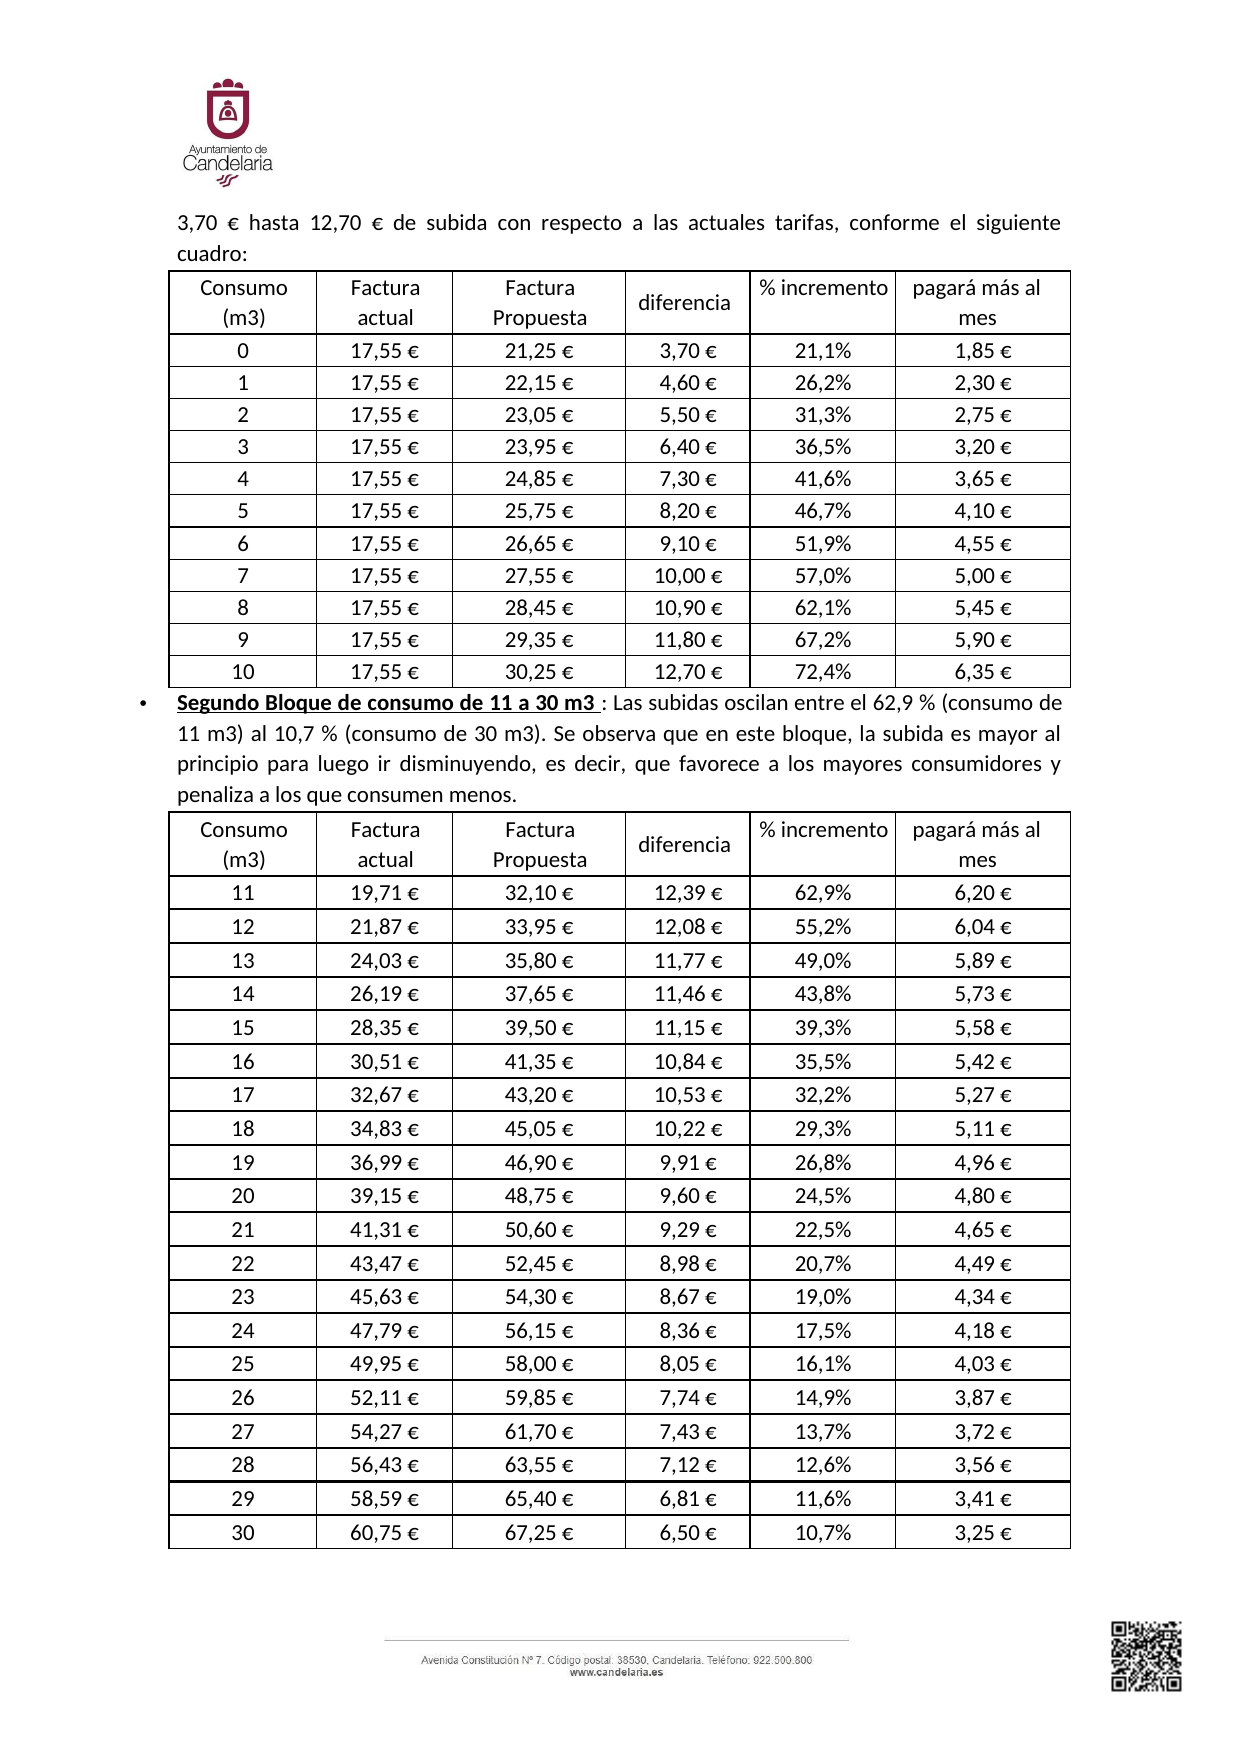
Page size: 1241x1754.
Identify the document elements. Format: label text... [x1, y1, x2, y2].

table_cell 63,55 € [453, 1449, 625, 1480]
table_cell 3,72 € [896, 1415, 1070, 1447]
table_cell 5,11 € [896, 1112, 1070, 1144]
table_cell 9,29 € [626, 1213, 749, 1245]
table_cell 26,19 € [317, 978, 452, 1009]
table_cell 49,95 € [317, 1348, 452, 1379]
table_cell 9 [170, 624, 316, 655]
table_cell 6,20 € [896, 877, 1070, 908]
table_cell 4,55 € [896, 528, 1070, 558]
table_cell 4,49 € [896, 1247, 1070, 1278]
table_header % incremento [751, 272, 895, 333]
table_cell 26,65 € [453, 528, 625, 558]
table_cell 1 [170, 367, 316, 398]
table_cell 14,9% [751, 1381, 895, 1413]
table_cell 5,90 € [896, 624, 1070, 655]
table_cell 17,55 € [317, 624, 452, 655]
list Segundo Bloque de consumo de 11 a 30 m3 : Las subidas oscilan entre el 62,9 % (consumo de 11 m3) al 10,7 % (consumo de 30 m3). Se observa que en este bloque, la subida es mayor al principio para luego ir disminuyendo, es decir, que favorece a los mayores consumidores y penaliza a los que consumen menos. [139, 688, 1063, 808]
table_cell 10,84 € [626, 1045, 749, 1077]
table_cell 17,55 € [317, 656, 452, 687]
table_cell 16 [170, 1045, 316, 1077]
table_cell 27,55 € [453, 560, 625, 591]
table_cell 4,10 € [896, 495, 1070, 526]
table_cell 24,85 € [453, 463, 625, 494]
table_cell 22 [170, 1247, 316, 1278]
table_header Factura Propuesta [453, 272, 625, 333]
table_cell 25,75 € [453, 495, 625, 526]
table_cell 4,03 € [896, 1348, 1070, 1379]
table_cell 3 [170, 431, 316, 462]
table_cell 10,90 € [626, 592, 749, 623]
table_cell 17,55 € [317, 592, 452, 623]
table_cell 55,2% [751, 910, 895, 942]
table_cell 12,39 € [626, 877, 749, 908]
table_cell 0 [170, 335, 316, 366]
table_cell 14 [170, 978, 316, 1009]
table_cell 43,8% [751, 978, 895, 1009]
table_cell 48,75 € [453, 1180, 625, 1211]
table_header diferencia [626, 272, 749, 333]
table_cell 58,00 € [453, 1348, 625, 1379]
table_cell 19,0% [751, 1281, 895, 1312]
table_cell 8 [170, 592, 316, 623]
table_cell 62,9% [751, 877, 895, 908]
table_cell 3,70 € [626, 335, 749, 366]
table_cell 18 [170, 1112, 316, 1144]
table_cell 47,79 € [317, 1314, 452, 1346]
table_header Factura actual [317, 813, 452, 875]
table_cell 52,45 € [453, 1247, 625, 1278]
table_cell 22,15 € [453, 367, 625, 398]
table_cell 5,27 € [896, 1079, 1070, 1110]
table_cell 37,65 € [453, 978, 625, 1009]
table_cell 17 [170, 1079, 316, 1110]
table_header % incremento [751, 813, 895, 875]
table_cell 10,00 € [626, 560, 749, 591]
table_cell 10,22 € [626, 1112, 749, 1144]
table_cell 9,10 € [626, 528, 749, 558]
table_cell 67,25 € [453, 1516, 625, 1548]
table_cell 62,1% [751, 592, 895, 623]
table_cell 17,55 € [317, 560, 452, 591]
table_cell 2,30 € [896, 367, 1070, 398]
table_header Consumo (m3) [170, 813, 316, 875]
table_cell 43,47 € [317, 1247, 452, 1278]
table_cell 17,55 € [317, 367, 452, 398]
table_cell 15 [170, 1011, 316, 1043]
table_cell 13,7% [751, 1415, 895, 1447]
table_cell 61,70 € [453, 1415, 625, 1447]
table_header Consumo (m3) [170, 272, 316, 333]
table_cell 5,50 € [626, 399, 749, 430]
table_cell 8,67 € [626, 1281, 749, 1312]
table_cell 6,81 € [626, 1483, 749, 1514]
table_cell 17,55 € [317, 399, 452, 430]
table_cell 6,50 € [626, 1516, 749, 1548]
table_cell 4,96 € [896, 1146, 1070, 1177]
table_cell 24 [170, 1314, 316, 1346]
table_cell 56,43 € [317, 1449, 452, 1480]
table_header Factura Propuesta [453, 813, 625, 875]
table_cell 35,5% [751, 1045, 895, 1077]
table_cell 4,18 € [896, 1314, 1070, 1346]
table_cell 72,4% [751, 656, 895, 687]
table_cell 21,25 € [453, 335, 625, 366]
table_cell 3,25 € [896, 1516, 1070, 1548]
table_cell 23,95 € [453, 431, 625, 462]
table_cell 45,63 € [317, 1281, 452, 1312]
table_cell 6 [170, 528, 316, 558]
table_cell 11,80 € [626, 624, 749, 655]
table_cell 3,20 € [896, 431, 1070, 462]
table_cell 8,20 € [626, 495, 749, 526]
table_cell 2,75 € [896, 399, 1070, 430]
table_cell 20 [170, 1180, 316, 1211]
table_cell 7,30 € [626, 463, 749, 494]
table_cell 27 [170, 1415, 316, 1447]
table_cell 28,45 € [453, 592, 625, 623]
table_cell 11,46 € [626, 978, 749, 1009]
table_cell 32,2% [751, 1079, 895, 1110]
table_cell 10,7% [751, 1516, 895, 1548]
table_cell 17,55 € [317, 463, 452, 494]
table_cell 11,15 € [626, 1011, 749, 1043]
table_cell 65,40 € [453, 1483, 625, 1514]
table_cell 10 [170, 656, 316, 687]
table_cell 5,00 € [896, 560, 1070, 591]
table_cell 21,1% [751, 335, 895, 366]
table_cell 4,65 € [896, 1213, 1070, 1245]
table_cell 54,27 € [317, 1415, 452, 1447]
table_cell 8,05 € [626, 1348, 749, 1379]
table_header diferencia [626, 813, 749, 875]
table_cell 31,3% [751, 399, 895, 430]
table_cell 6,04 € [896, 910, 1070, 942]
table_cell 2 [170, 399, 316, 430]
table_cell 24,5% [751, 1180, 895, 1211]
table_cell 10,53 € [626, 1079, 749, 1110]
table_cell 6,40 € [626, 431, 749, 462]
table_cell 17,55 € [317, 335, 452, 366]
table_cell 17,55 € [317, 431, 452, 462]
table_cell 5,58 € [896, 1011, 1070, 1043]
table_cell 51,9% [751, 528, 895, 558]
table_cell 49,0% [751, 944, 895, 976]
table_cell 52,11 € [317, 1381, 452, 1413]
table_cell 8,36 € [626, 1314, 749, 1346]
table_cell 41,31 € [317, 1213, 452, 1245]
table_cell 8,98 € [626, 1247, 749, 1278]
table_cell 67,2% [751, 624, 895, 655]
table_cell 60,75 € [317, 1516, 452, 1548]
table_cell 26 [170, 1381, 316, 1413]
table_cell 23,05 € [453, 399, 625, 430]
table_cell 3,65 € [896, 463, 1070, 494]
table_cell 13 [170, 944, 316, 976]
table_cell 39,50 € [453, 1011, 625, 1043]
table_cell 26,8% [751, 1146, 895, 1177]
table_cell 50,60 € [453, 1213, 625, 1245]
table_cell 23 [170, 1281, 316, 1312]
table_cell 5,42 € [896, 1045, 1070, 1077]
table_cell 5,73 € [896, 978, 1070, 1009]
table_cell 17,5% [751, 1314, 895, 1346]
table_cell 17,55 € [317, 528, 452, 558]
table_cell 1,85 € [896, 335, 1070, 366]
table_cell 54,30 € [453, 1281, 625, 1312]
table_cell 41,6% [751, 463, 895, 494]
table_cell 58,59 € [317, 1483, 452, 1514]
table_cell 4 [170, 463, 316, 494]
table_cell 12 [170, 910, 316, 942]
table_cell 7,74 € [626, 1381, 749, 1413]
table_cell 35,80 € [453, 944, 625, 976]
table_cell 59,85 € [453, 1381, 625, 1413]
table_cell 36,99 € [317, 1146, 452, 1177]
table_cell 6,35 € [896, 656, 1070, 687]
table_cell 4,34 € [896, 1281, 1070, 1312]
table_cell 39,15 € [317, 1180, 452, 1211]
table_cell 17,55 € [317, 495, 452, 526]
table_cell 7,43 € [626, 1415, 749, 1447]
table_cell 28 [170, 1449, 316, 1480]
table_cell 4,80 € [896, 1180, 1070, 1211]
table_cell 46,7% [751, 495, 895, 526]
table_cell 3,41 € [896, 1483, 1070, 1514]
table_header pagará más al mes [896, 272, 1070, 333]
table_cell 32,67 € [317, 1079, 452, 1110]
table_cell 33,95 € [453, 910, 625, 942]
table_cell 12,6% [751, 1449, 895, 1480]
table_cell 21 [170, 1213, 316, 1245]
table_cell 24,03 € [317, 944, 452, 976]
table_cell 19 [170, 1146, 316, 1177]
table_cell 11,77 € [626, 944, 749, 976]
table_cell 39,3% [751, 1011, 895, 1043]
table_cell 30 [170, 1516, 316, 1548]
table_cell 22,5% [751, 1213, 895, 1245]
table_cell 16,1% [751, 1348, 895, 1379]
table_cell 46,90 € [453, 1146, 625, 1177]
table_cell 30,51 € [317, 1045, 452, 1077]
table_cell 5,89 € [896, 944, 1070, 976]
table_cell 32,10 € [453, 877, 625, 908]
table_cell 3,56 € [896, 1449, 1070, 1480]
table_cell 26,2% [751, 367, 895, 398]
table_cell 36,5% [751, 431, 895, 462]
table_cell 28,35 € [317, 1011, 452, 1043]
table_cell 3,87 € [896, 1381, 1070, 1413]
table_cell 19,71 € [317, 877, 452, 908]
table_cell 5,45 € [896, 592, 1070, 623]
table_cell 41,35 € [453, 1045, 625, 1077]
table_cell 11,6% [751, 1483, 895, 1514]
table_cell 7 [170, 560, 316, 591]
table_cell 29,35 € [453, 624, 625, 655]
table_cell 43,20 € [453, 1079, 625, 1110]
table_cell 25 [170, 1348, 316, 1379]
table_cell 21,87 € [317, 910, 452, 942]
table_cell 20,7% [751, 1247, 895, 1278]
table_cell 45,05 € [453, 1112, 625, 1144]
table_cell 5 [170, 495, 316, 526]
table_header pagará más al mes [896, 813, 1070, 875]
table_header Factura actual [317, 272, 452, 333]
table_cell 57,0% [751, 560, 895, 591]
table_cell 12,70 € [626, 656, 749, 687]
table_cell 29,3% [751, 1112, 895, 1144]
list 3,70 € hasta 12,70 € de subida con respecto a las actuales tarifas, conforme el siguiente cuadro: [139, 208, 1063, 267]
table_cell 56,15 € [453, 1314, 625, 1346]
table_cell 11 [170, 877, 316, 908]
table_cell 12,08 € [626, 910, 749, 942]
table_cell 30,25 € [453, 656, 625, 687]
table_cell 34,83 € [317, 1112, 452, 1144]
table_cell 9,60 € [626, 1180, 749, 1211]
table_cell 7,12 € [626, 1449, 749, 1480]
table_cell 9,91 € [626, 1146, 749, 1177]
table_cell 4,60 € [626, 367, 749, 398]
table_cell 29 [170, 1483, 316, 1514]
